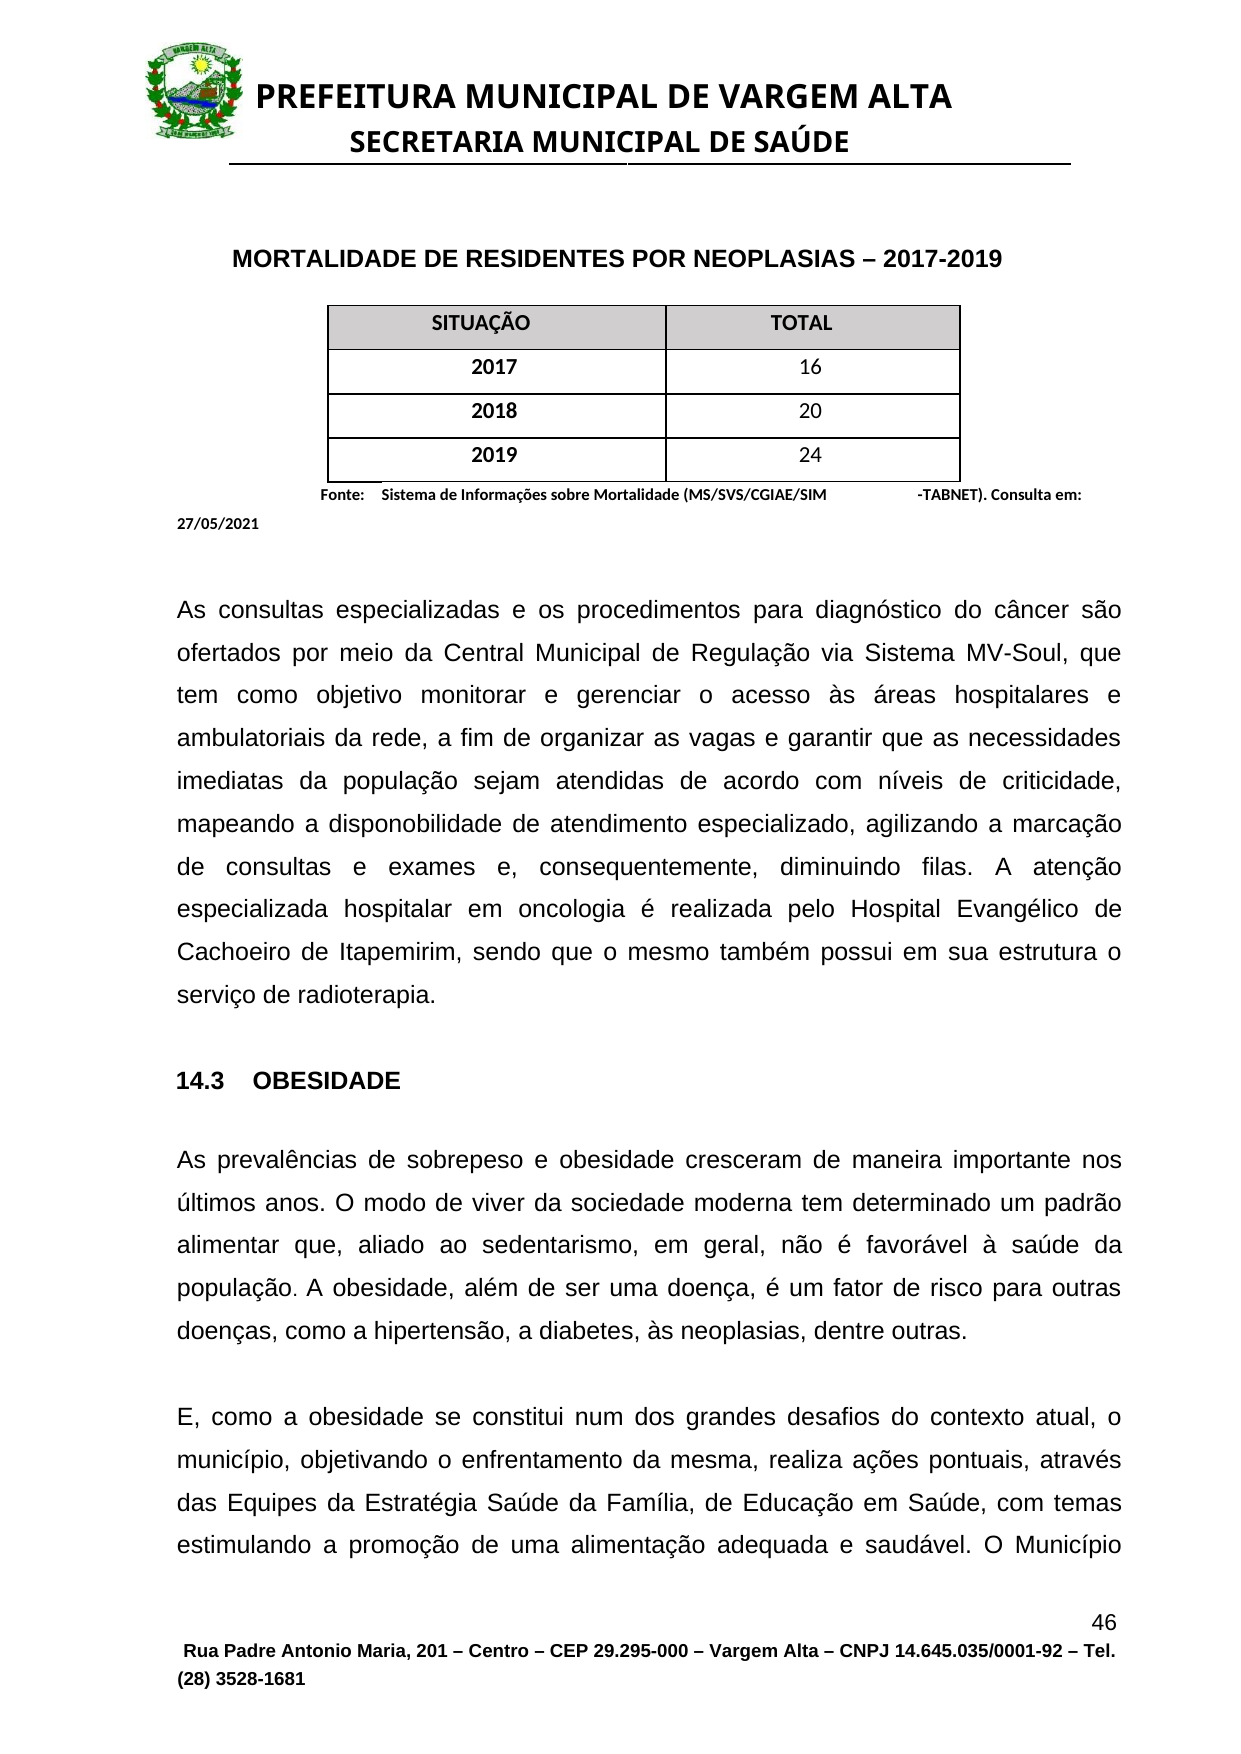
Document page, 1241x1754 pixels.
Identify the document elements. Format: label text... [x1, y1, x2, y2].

text E, como a obesidade se constitui num dos grandes desafios do contexto atual, o município, objetivando o enfrentamento da mesma, realiza ações pontuais, através das Equipes da Estratégia Saúde da Família, de Educação em Saúde, com temas estimulando a promoção de uma alimentação adequada e saudável. O Município [177, 1402, 1123, 1559]
subtitle MORTALIDADE DE RESIDENTES POR NEOPLASIAS – 2017-2019 [177, 244, 1130, 273]
text As consultas especializadas e os procedimentos para diagnóstico do câncer são ofertados por meio da Central Municipal de Regulação via Sistema MV-Soul, que tem como objetivo monitorar e gerenciar o acesso às áreas hospitalares e ambulatoriais da rede, a fim de organizar as vagas e garantir que as necessidades imediatas da população sejam atendidas de acordo com níveis de criticidade, mapeando a disponobilidade de atendimento especializado, agilizando a marcação de consultas e exames e, consequentemente, diminuindo filas. A atenção especializada hospitalar em oncologia é realizada pelo Hospital Evangélico de Cachoeiro de Itapemirim, sendo que o mesmo também possui em sua estrutura o serviço de radioterapia. [177, 595, 1123, 1009]
subtitle 14.3 OBESIDADE [176, 1066, 1130, 1094]
text As prevalências de sobrepeso e obesidade cresceram de maneira importante nos últimos anos. O modo de viver da sociedade moderna tem determinado um padrão alimentar que, aliado ao sedentarismo, em geral, não é favorável à saúde da população. A obesidade, além de ser uma doença, é um fator de risco para outras doenças, como a hipertensão, a diabetes, às neoplasias, dentre outras. [177, 1145, 1123, 1345]
